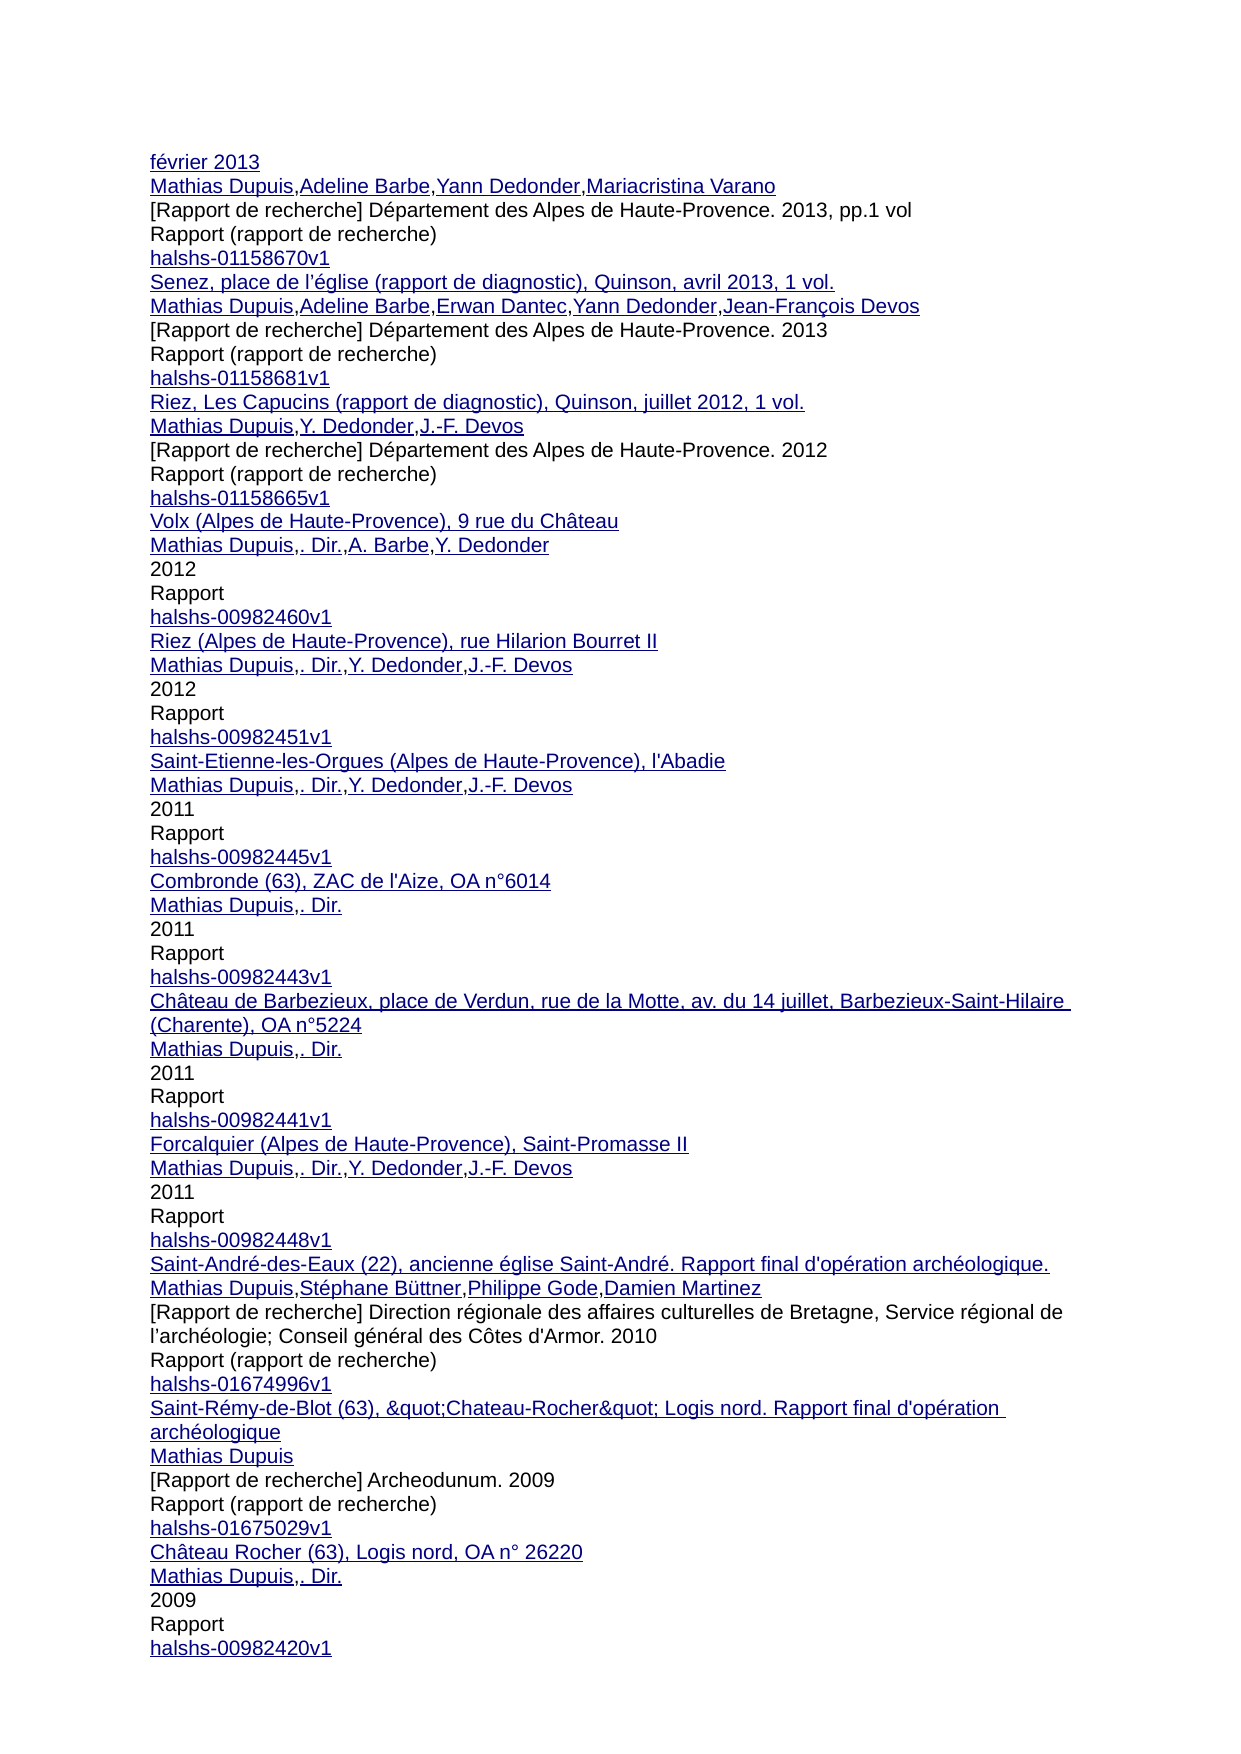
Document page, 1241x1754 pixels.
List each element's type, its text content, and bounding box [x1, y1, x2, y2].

table_cell Château de Barbezieux, place de Verdun, rue de la Motte, av. du 14 juillet, Barbezieux-Saint-Hilaire (Charente), OA n°5224 Mathias Dupuis,. Dir. 2011 Rapport halshs-00982441v1 [150, 989, 1090, 1132]
table_cell Riez, Les Capucins (rapport de diagnostic), Quinson, juillet 2012, 1 vol. Mathias Dupuis,Y. Dedonder,J.-F. Devos [Rapport de recherche] Département des Alpes de Haute-Provence. 2012 Rapport (rapport de recherche) halshs-01158665v1 [150, 390, 1090, 509]
table_cell Saint-André-des-Eaux (22), ancienne église Saint-André. Rapport final d'opération archéologique. Mathias Dupuis,Stéphane Büttner,Philippe Gode,Damien Martinez [Rapport de recherche] Direction régionale des affaires culturelles de Bretagne, Service régional de l’archéologie; Conseil général des Côtes d'Armor. 2010 Rapport (rapport de recherche) halshs-01674996v1 [150, 1252, 1090, 1396]
table_cell Combronde (63), ZAC de l'Aize, OA n°6014 Mathias Dupuis,. Dir. 2011 Rapport halshs-00982443v1 [150, 869, 1090, 988]
table_cell Riez (Alpes de Haute-Provence), rue Hilarion Bourret II Mathias Dupuis,. Dir.,Y. Dedonder,J.-F. Devos 2012 Rapport halshs-00982451v1 [150, 629, 1090, 749]
table_cell Saint-Michel-l’Observatoire, Sainte-Marie-Madeleine de Lincel (rapport de diagnostic), Quinson, février 2013 Mathias Dupuis,Adeline Barbe,Yann Dedonder,Mariacristina Varano [Rapport de recherche] Département des Alpes de Haute-Provence. 2013, pp.1 vol Rapport (rapport de recherche) halshs-01158670v1 [150, 150, 1090, 270]
table_cell Château Rocher (63), Logis nord, OA n° 26220 Mathias Dupuis,. Dir. 2009 Rapport halshs-00982420v1 [150, 1540, 1090, 1659]
table_cell Volx (Alpes de Haute-Provence), 9 rue du Château Mathias Dupuis,. Dir.,A. Barbe,Y. Dedonder 2012 Rapport halshs-00982460v1 [150, 509, 1090, 629]
table_cell Saint-Rémy-de-Blot (63), &quot;Chateau-Rocher&quot; Logis nord. Rapport final d'opération archéologique Mathias Dupuis [Rapport de recherche] Archeodunum. 2009 Rapport (rapport de recherche) halshs-01675029v1 [150, 1396, 1090, 1539]
table_cell Forcalquier (Alpes de Haute-Provence), Saint-Promasse II Mathias Dupuis,. Dir.,Y. Dedonder,J.-F. Devos 2011 Rapport halshs-00982448v1 [150, 1132, 1090, 1252]
table_cell Senez, place de l’église (rapport de diagnostic), Quinson, avril 2013, 1 vol. Mathias Dupuis,Adeline Barbe,Erwan Dantec,Yann Dedonder,Jean-François Devos [Rapport de recherche] Département des Alpes de Haute-Provence. 2013 Rapport (rapport de recherche) halshs-01158681v1 [150, 270, 1090, 389]
table_cell Saint-Etienne-les-Orgues (Alpes de Haute-Provence), l'Abadie Mathias Dupuis,. Dir.,Y. Dedonder,J.-F. Devos 2011 Rapport halshs-00982445v1 [150, 749, 1090, 869]
